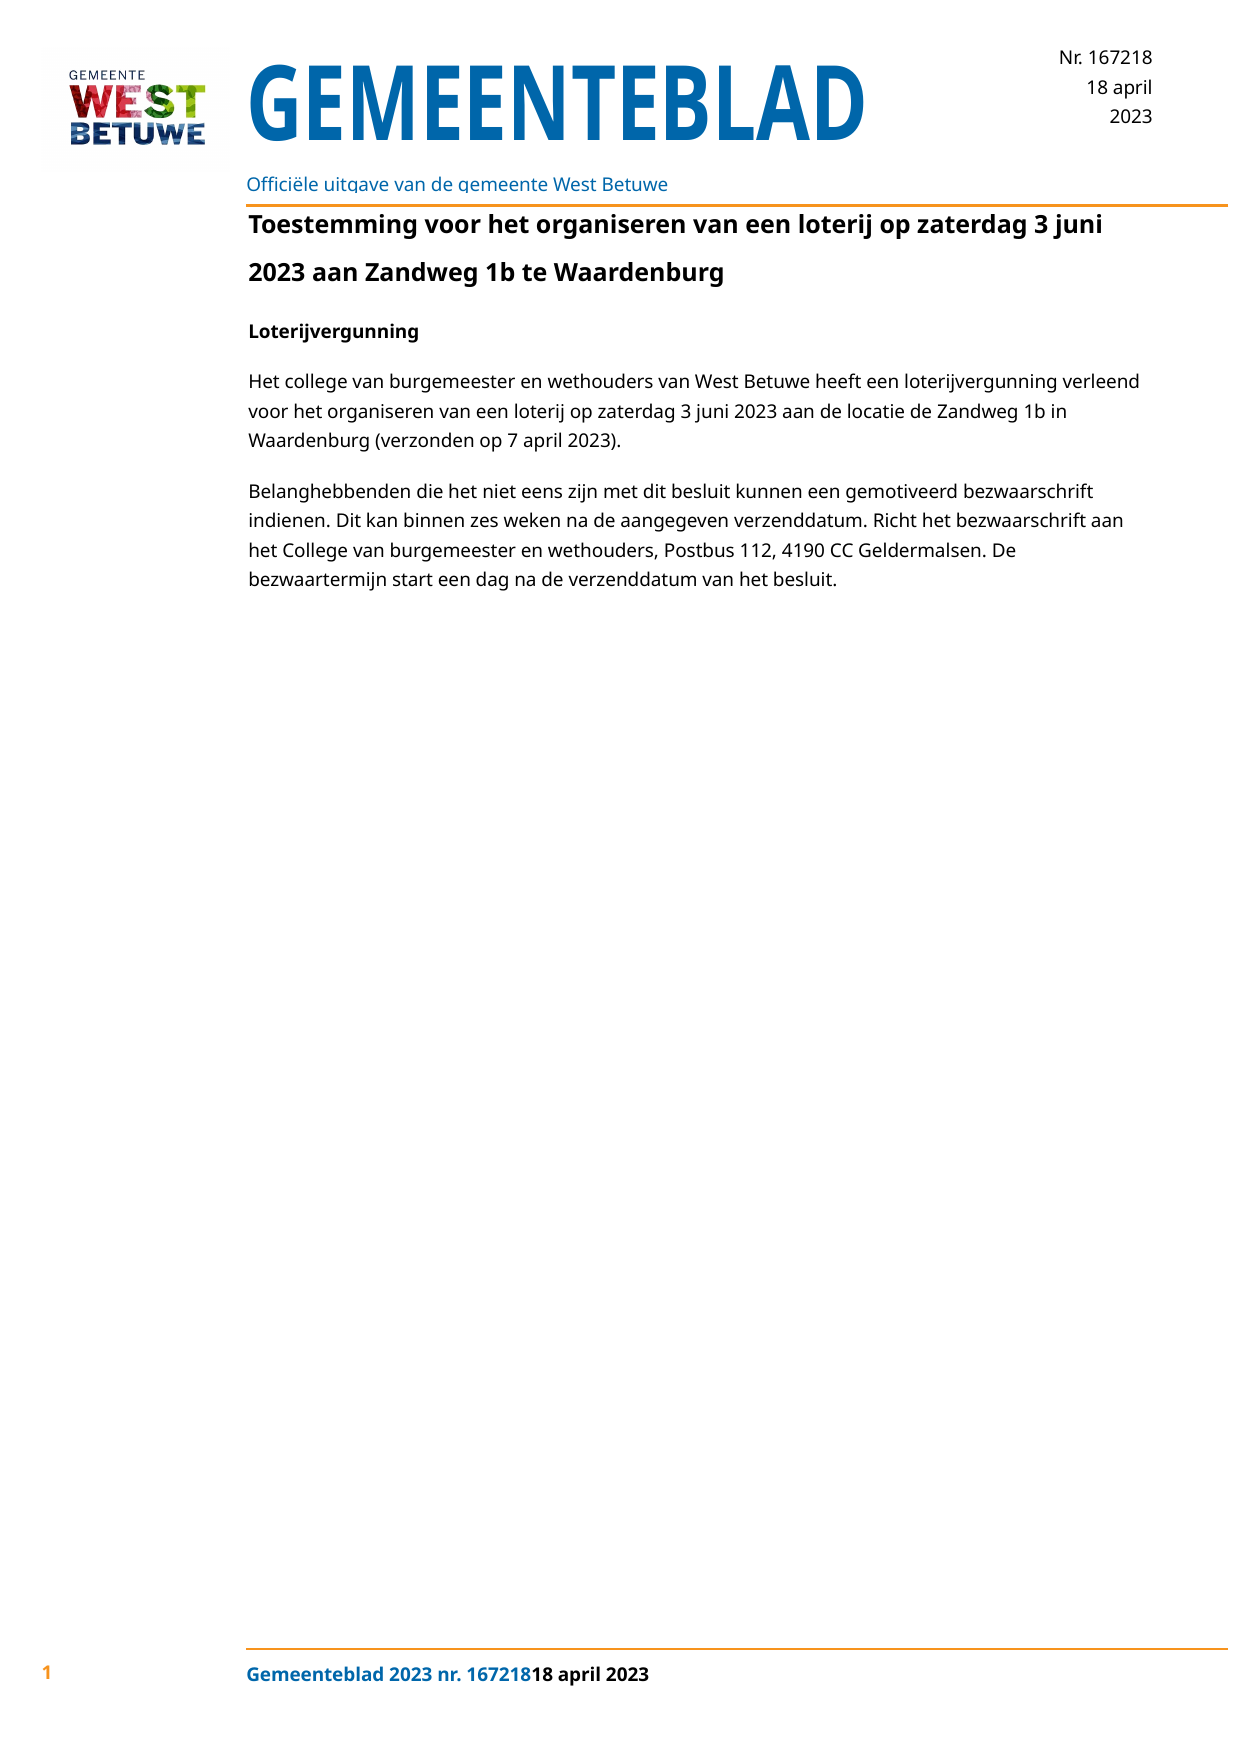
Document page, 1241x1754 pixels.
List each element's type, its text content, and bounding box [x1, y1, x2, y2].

text Toestemming voor het organiseren van een loterij op zaterdag 3 juni 2023 aan Zandweg 1b te Waardenburg [248, 207, 1152, 288]
text Het college van burgemeester en wethouders van West Betuwe heeft een loterijvergunning verleend voor het organiseren van een loterij op zaterdag 3 juni 2023 aan de locatie de Zandweg 1b in Waardenburg (verzonden op 7 april 2023). [248, 368, 1152, 453]
text Belanghebbenden die het niet eens zijn met dit besluit kunnen een gemotiveerd bezwaarschrift indienen. Dit kan binnen zes weken na de aangegeven verzenddatum. Richt het bezwaarschrift aan het College van burgemeester en wethouders, Postbus 112, 4190 CC Geldermalsen. De bezwaartermijn start een dag na de verzenddatum van het besluit. [248, 478, 1152, 592]
picture [41, 47, 231, 172]
text Loterijvergunning [248, 318, 1152, 344]
